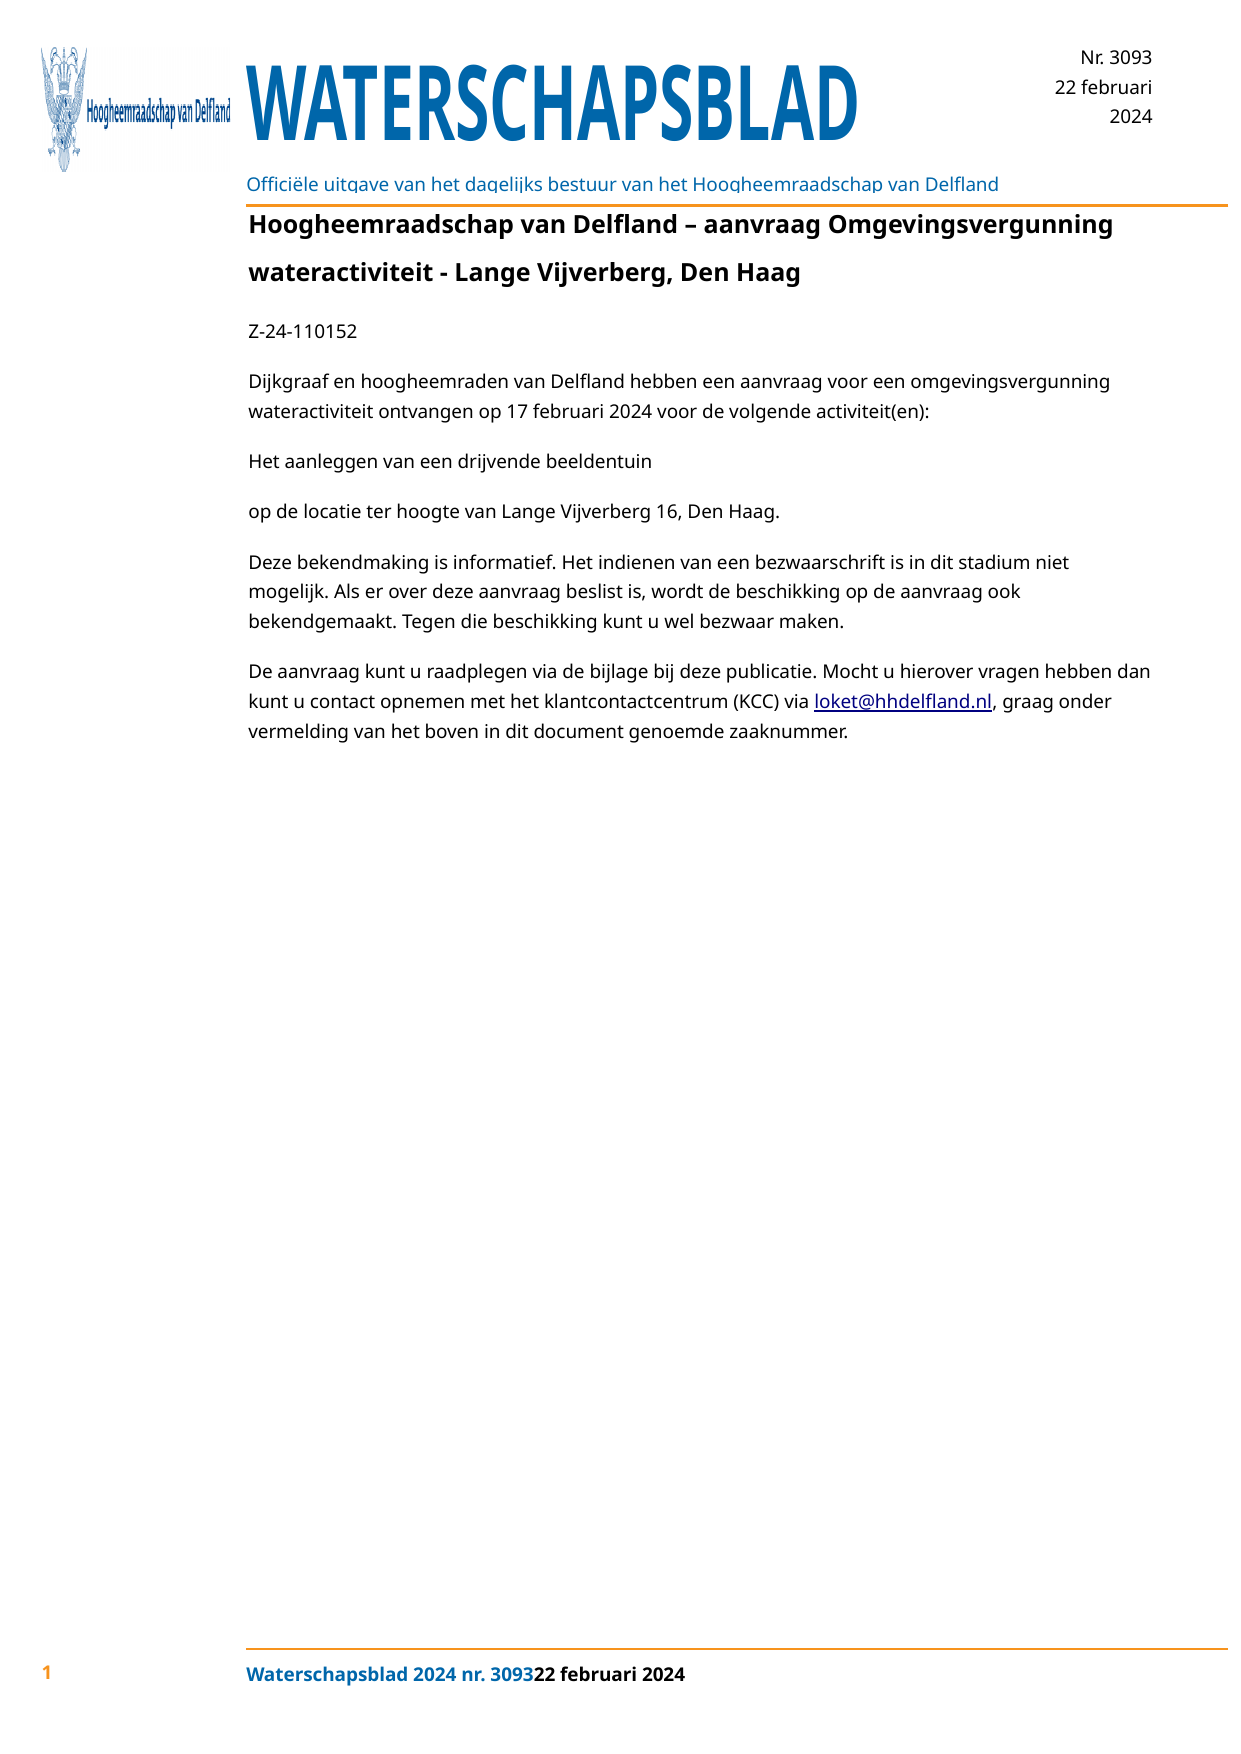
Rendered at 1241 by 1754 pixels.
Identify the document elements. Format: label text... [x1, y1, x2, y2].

text Dijkgraaf en hoogheemraden van Delfland hebben een aanvraag voor een omgevingsvergunning wateractiviteit ontvangen op 17 februari 2024 voor de volgende activiteit(en): [248, 368, 1152, 424]
text op de locatie ter hoogte van Lange Vijverberg 16, Den Haag. [248, 499, 1152, 524]
picture [41, 47, 231, 172]
text De aanvraag kunt u raadplegen via de bijlage bij deze publicatie. Mocht u hierover vragen hebben dan kunt u contact opnemen met het klantcontactcentrum (KCC) via loket@hhdelfland.nl, graag onder vermelding van het boven in dit document genoemde zaaknummer. [248, 659, 1152, 744]
text Hoogheemraadschap van Delfland – aanvraag Omgevingsvergunning wateractiviteit - Lange Vijverberg, Den Haag [248, 207, 1152, 288]
text Deze bekendmaking is informatief. Het indienen van een bezwaarschrift is in dit stadium niet mogelijk. Als er over deze aanvraag beslist is, wordt de beschikking op de aanvraag ook bekendgemaakt. Tegen die beschikking kunt u wel bezwaar maken. [248, 549, 1152, 634]
text Z-24-110152 [248, 318, 1152, 344]
text Het aanleggen van een drijvende beeldentuin [248, 448, 1152, 474]
